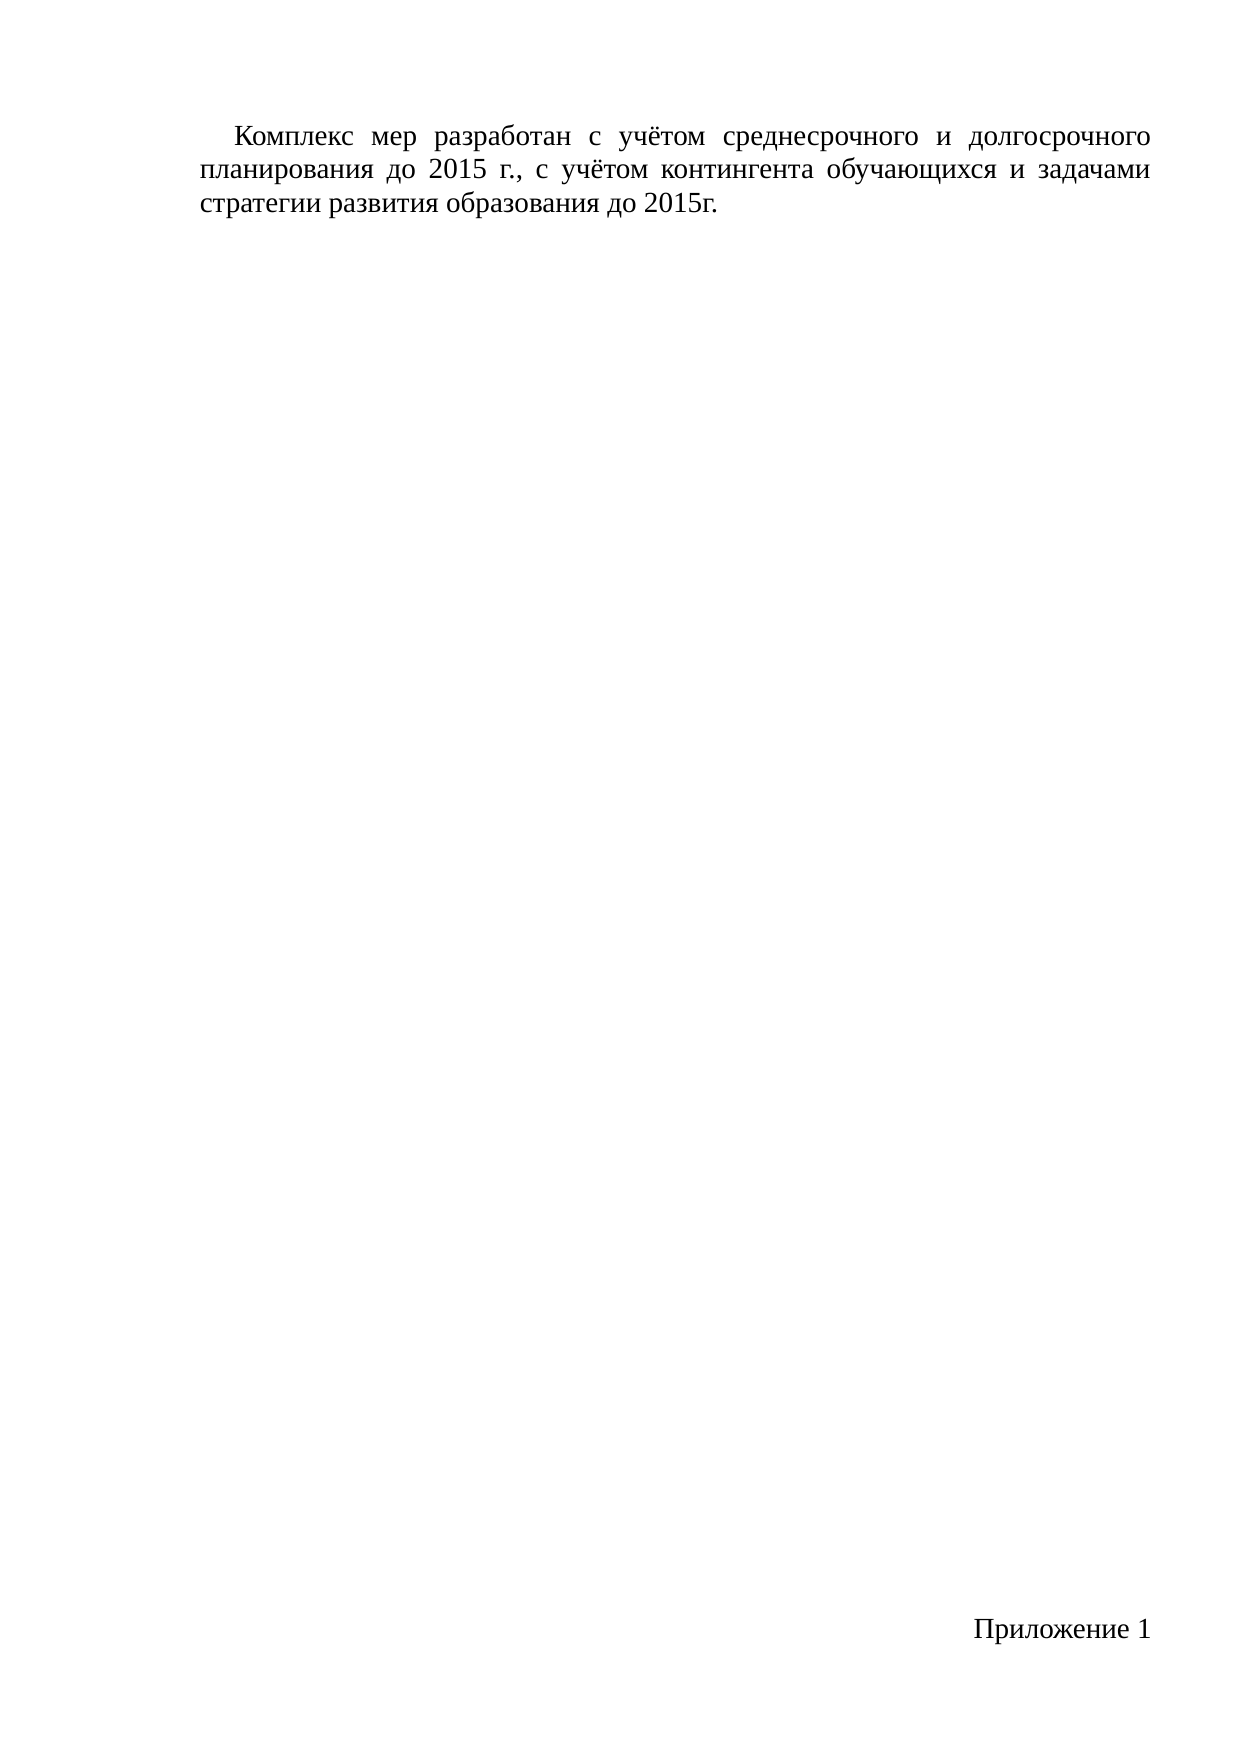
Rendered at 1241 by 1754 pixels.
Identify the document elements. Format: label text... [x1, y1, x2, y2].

text Приложение 1 [259, 1611, 1152, 1644]
text Комплекс мер разработан с учётом среднесрочного и долгосрочного планирования до 2015 г., с учётом контингента обучающихся и задачами стратегии развития образования до 2015г. [199, 118, 1152, 219]
